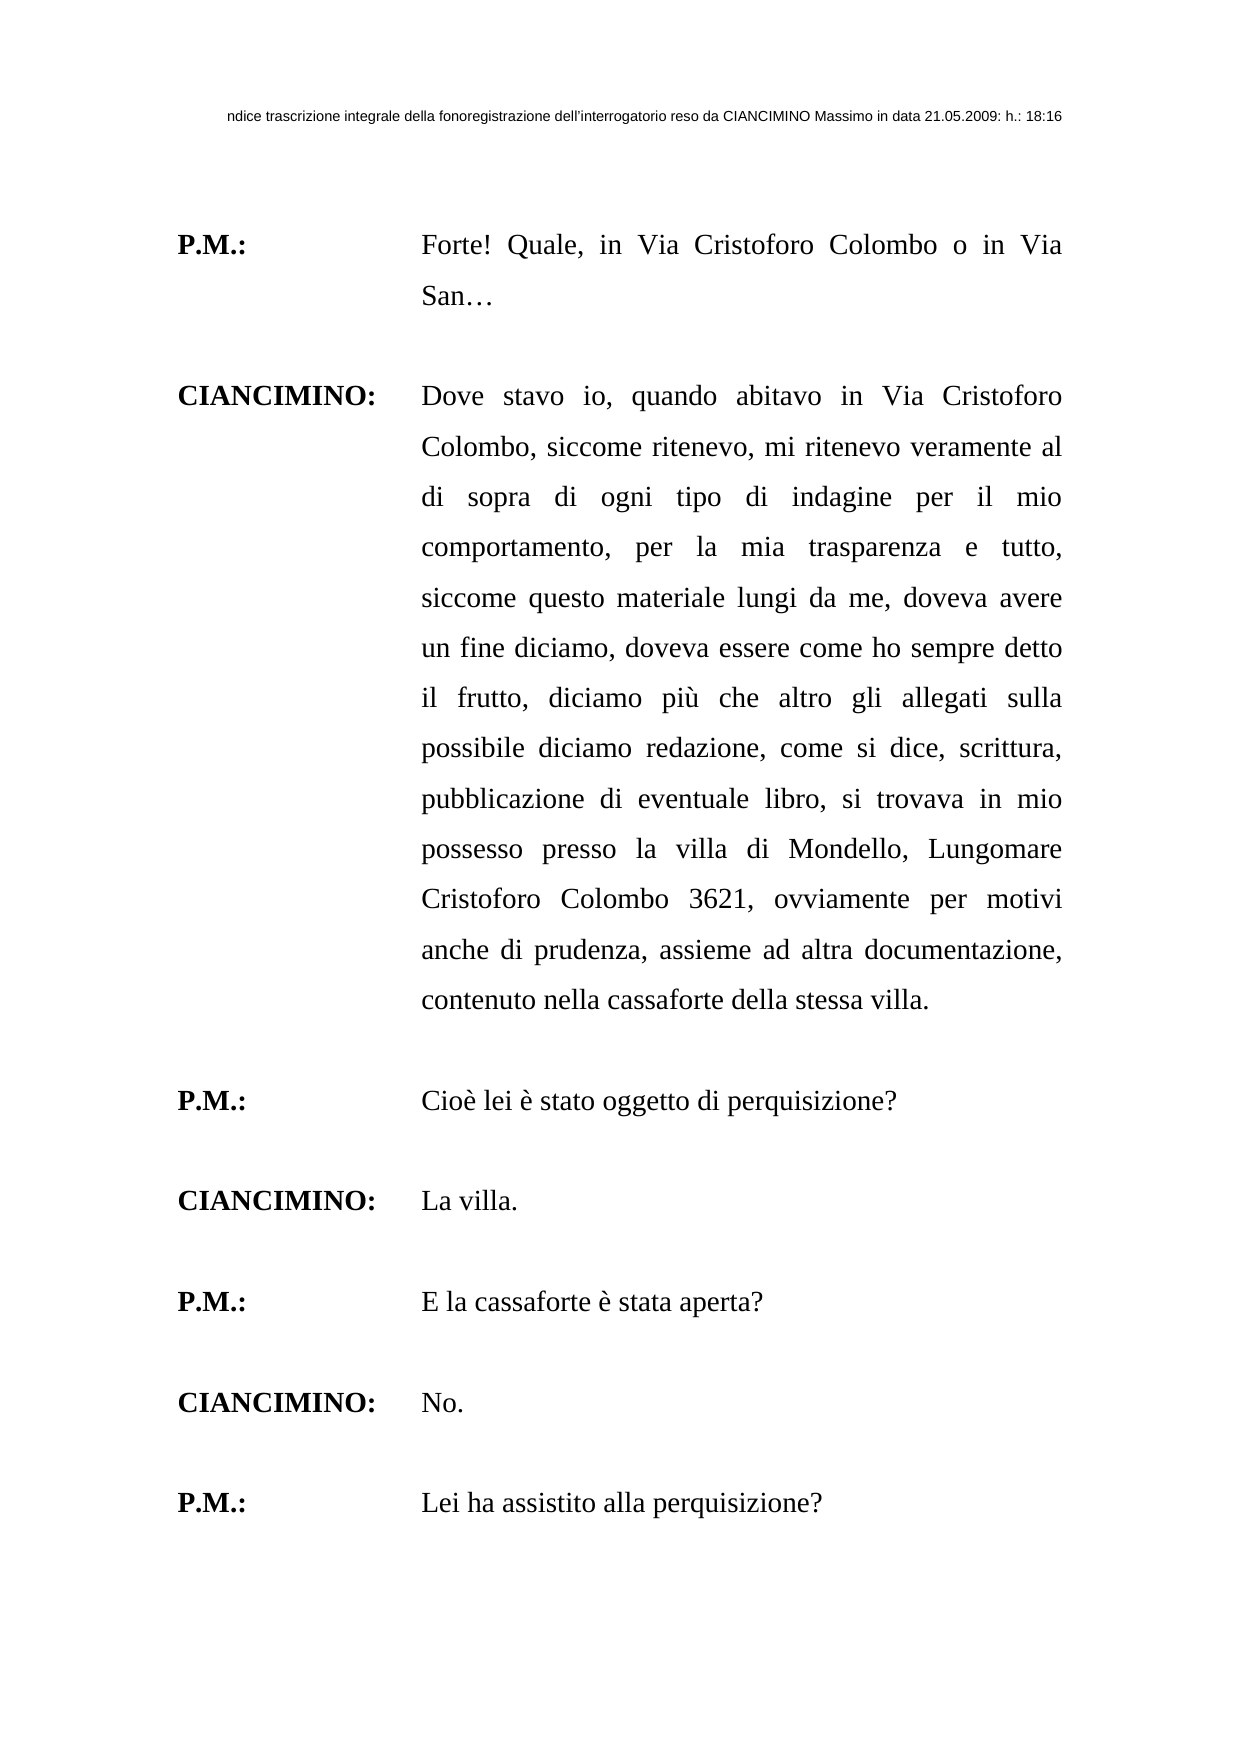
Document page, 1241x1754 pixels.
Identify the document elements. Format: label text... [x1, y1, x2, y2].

text P.M.: E la cassaforte è stata aperta? [177, 1284, 1063, 1318]
text P.M.: Lei ha assistito alla perquisizione? [177, 1485, 1063, 1519]
text P.M.: Cioè lei è stato oggetto di perquisizione? [177, 1083, 1063, 1116]
text CIANCIMINO: Dove stavo io, quando abitavo in Via Cristoforo Colombo, siccome ritenevo, mi ritenevo veramente al di sopra di ogni tipo di indagine per il mio comportamento, per la mia trasparenza e tutto, siccome questo materiale lungi da me, doveva avere un fine diciamo, doveva essere come ho sempre detto il frutto, diciamo più che altro gli allegati sulla possibile diciamo redazione, come si dice, scrittura, pubblicazione di eventuale libro, si trovava in mio possesso presso la villa di Mondello, Lungomare Cristoforo Colombo 3621, ovviamente per motivi anche di prudenza, assieme ad altra documentazione, contenuto nella cassaforte della stessa villa. [177, 378, 1063, 1016]
text P.M.: Forte! Quale, in Via Cristoforo Colombo o in Via San… [177, 227, 1063, 311]
text CIANCIMINO: No. [177, 1385, 1063, 1418]
text CIANCIMINO: La villa. [177, 1183, 1063, 1217]
